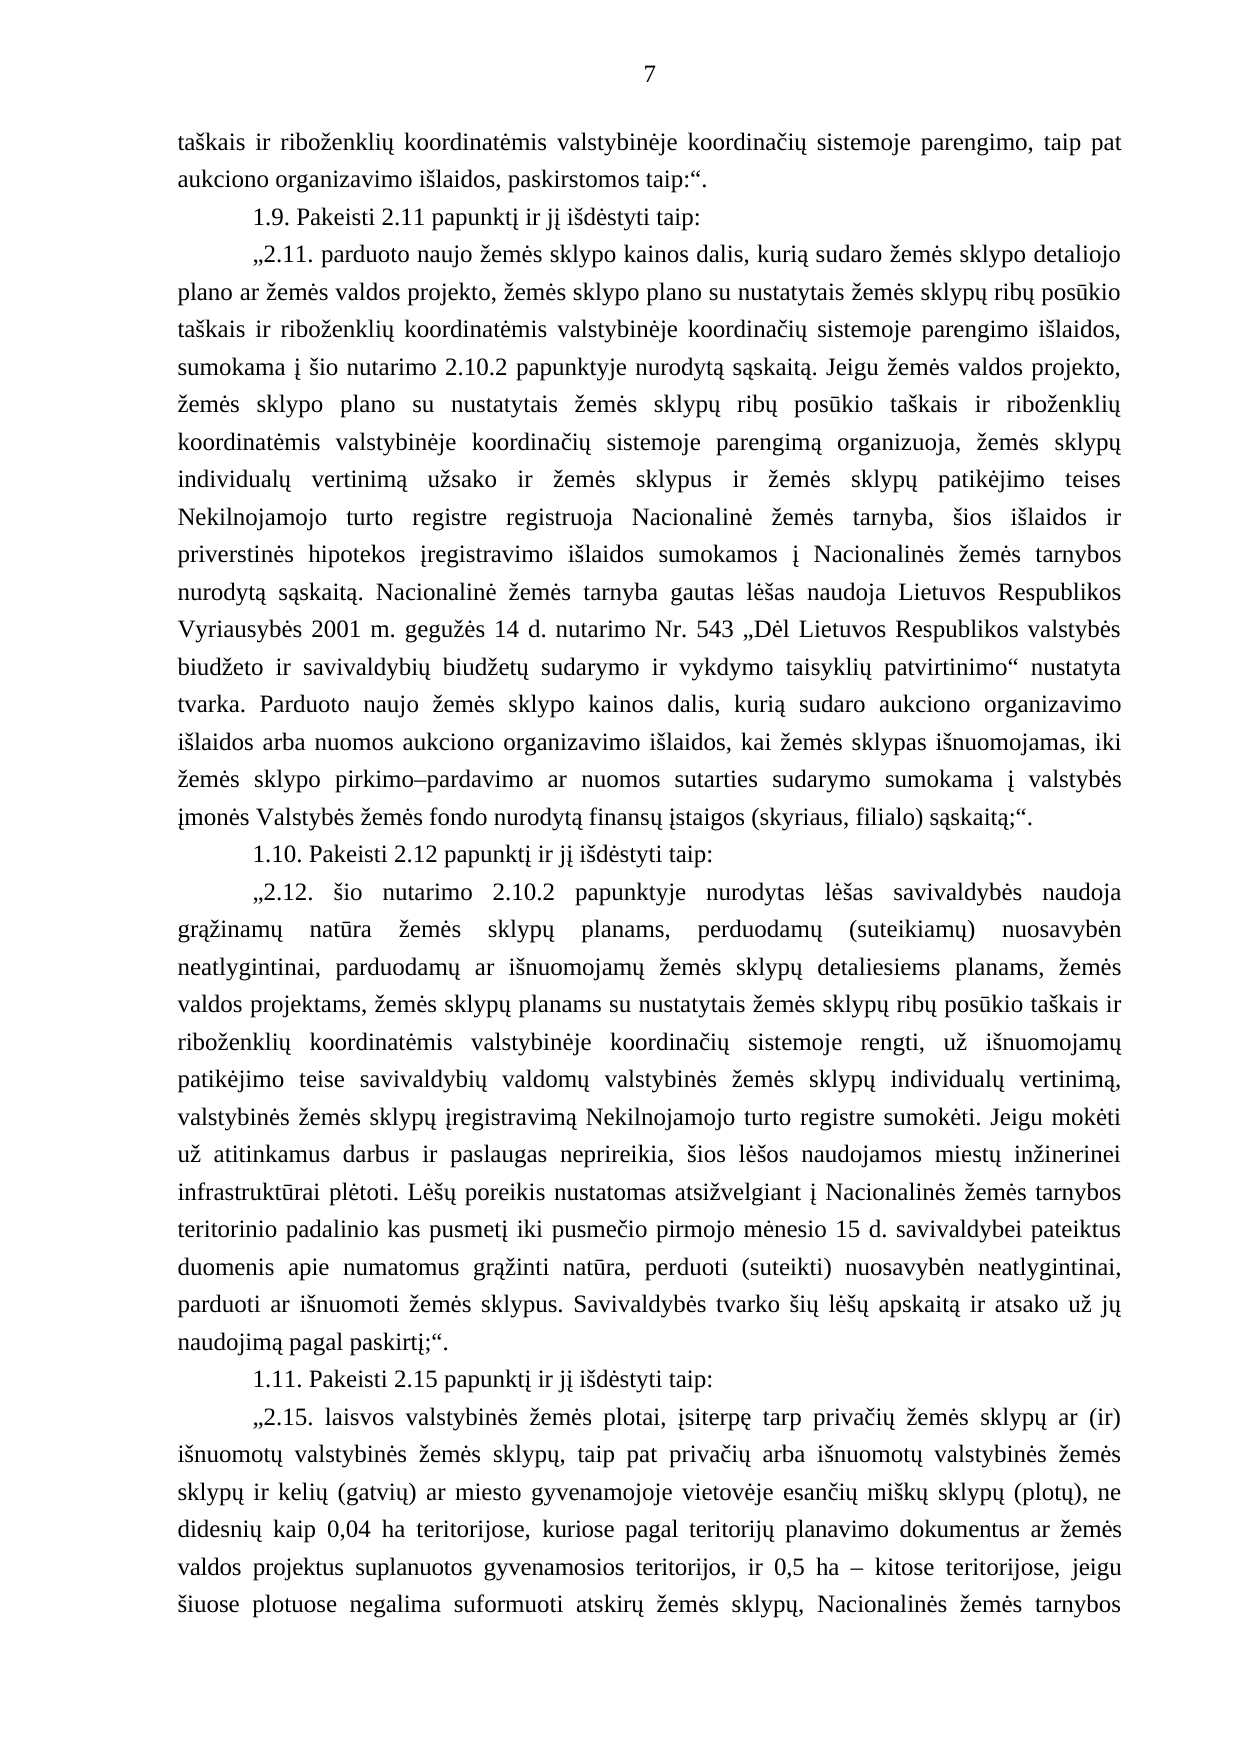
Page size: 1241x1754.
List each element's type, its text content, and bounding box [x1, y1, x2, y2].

text 1.10. Pakeisti 2.12 papunktį ir jį išdėstyti taip: [177, 831, 1122, 868]
text „2.15. laisvos valstybinės žemės plotai, įsiterpę tarp privačių žemės sklypų ar (ir) išnuomotų valstybinės žemės sklypų, taip pat privačių arba išnuomotų valstybinės žemės sklypų ir kelių (gatvių) ar miesto gyvenamojoje vietovėje esančių miškų sklypų (plotų), ne didesnių kaip 0,04 ha teritorijose, kuriose pagal teritorijų planavimo dokumentus ar žemės valdos projektus suplanuotos gyvenamosios teritorijos, ir 0,5 ha – kitose teritorijose, jeigu šiuose plotuose negalima suformuoti atskirų žemės sklypų, Nacionalinės žemės tarnybos [177, 1393, 1122, 1618]
text taškais ir riboženklių koordinatėmis valstybinėje koordinačių sistemoje parengimo, taip pat aukciono organizavimo išlaidos, paskirstomos taip:“. [177, 118, 1122, 193]
text 1.11. Pakeisti 2.15 papunktį ir jį išdėstyti taip: [177, 1356, 1122, 1393]
text „2.11. parduoto naujo žemės sklypo kainos dalis, kurią sudaro žemės sklypo detaliojo plano ar žemės valdos projekto, žemės sklypo plano su nustatytais žemės sklypų ribų posūkio taškais ir riboženklių koordinatėmis valstybinėje koordinačių sistemoje parengimo išlaidos, sumokama į šio nutarimo 2.10.2 papunktyje nurodytą sąskaitą. Jeigu žemės valdos projekto, žemės sklypo plano su nustatytais žemės sklypų ribų posūkio taškais ir riboženklių koordinatėmis valstybinėje koordinačių sistemoje parengimą organizuoja, žemės sklypų individualų vertinimą užsako ir žemės sklypus ir žemės sklypų patikėjimo teises Nekilnojamojo turto registre registruoja Nacionalinė žemės tarnyba, šios išlaidos ir priverstinės hipotekos įregistravimo išlaidos sumokamos į Nacionalinės žemės tarnybos nurodytą sąskaitą. Nacionalinė žemės tarnyba gautas lėšas naudoja Lietuvos Respublikos Vyriausybės 2001 m. gegužės 14 d. nutarimo Nr. 543 „Dėl Lietuvos Respublikos valstybės biudžeto ir savivaldybių biudžetų sudarymo ir vykdymo taisyklių patvirtinimo“ nustatyta tvarka. Parduoto naujo žemės sklypo kainos dalis, kurią sudaro aukciono organizavimo išlaidos arba nuomos aukciono organizavimo išlaidos, kai žemės sklypas išnuomojamas, iki žemės sklypo pirkimo–pardavimo ar nuomos sutarties sudarymo sumokama į valstybės įmonės Valstybės žemės fondo nurodytą finansų įstaigos (skyriaus, filialo) sąskaitą;“. [177, 231, 1122, 831]
text „2.12. šio nutarimo 2.10.2 papunktyje nurodytas lėšas savivaldybės naudoja grąžinamų natūra žemės sklypų planams, perduodamų (suteikiamų) nuosavybėn neatlygintinai, parduodamų ar išnuomojamų žemės sklypų detaliesiems planams, žemės valdos projektams, žemės sklypų planams su nustatytais žemės sklypų ribų posūkio taškais ir riboženklių koordinatėmis valstybinėje koordinačių sistemoje rengti, už išnuomojamų patikėjimo teise savivaldybių valdomų valstybinės žemės sklypų individualų vertinimą, valstybinės žemės sklypų įregistravimą Nekilnojamojo turto registre sumokėti. Jeigu mokėti už atitinkamus darbus ir paslaugas neprireikia, šios lėšos naudojamos miestų inžinerinei infrastruktūrai plėtoti. Lėšų poreikis nustatomas atsižvelgiant į Nacionalinės žemės tarnybos teritorinio padalinio kas pusmetį iki pusmečio pirmojo mėnesio 15 d. savivaldybei pateiktus duomenis apie numatomus grąžinti natūra, perduoti (suteikti) nuosavybėn neatlygintinai, parduoti ar išnuomoti žemės sklypus. Savivaldybės tvarko šių lėšų apskaitą ir atsako už jų naudojimą pagal paskirtį;“. [177, 868, 1122, 1356]
text 1.9. Pakeisti 2.11 papunktį ir jį išdėstyti taip: [177, 193, 1122, 231]
